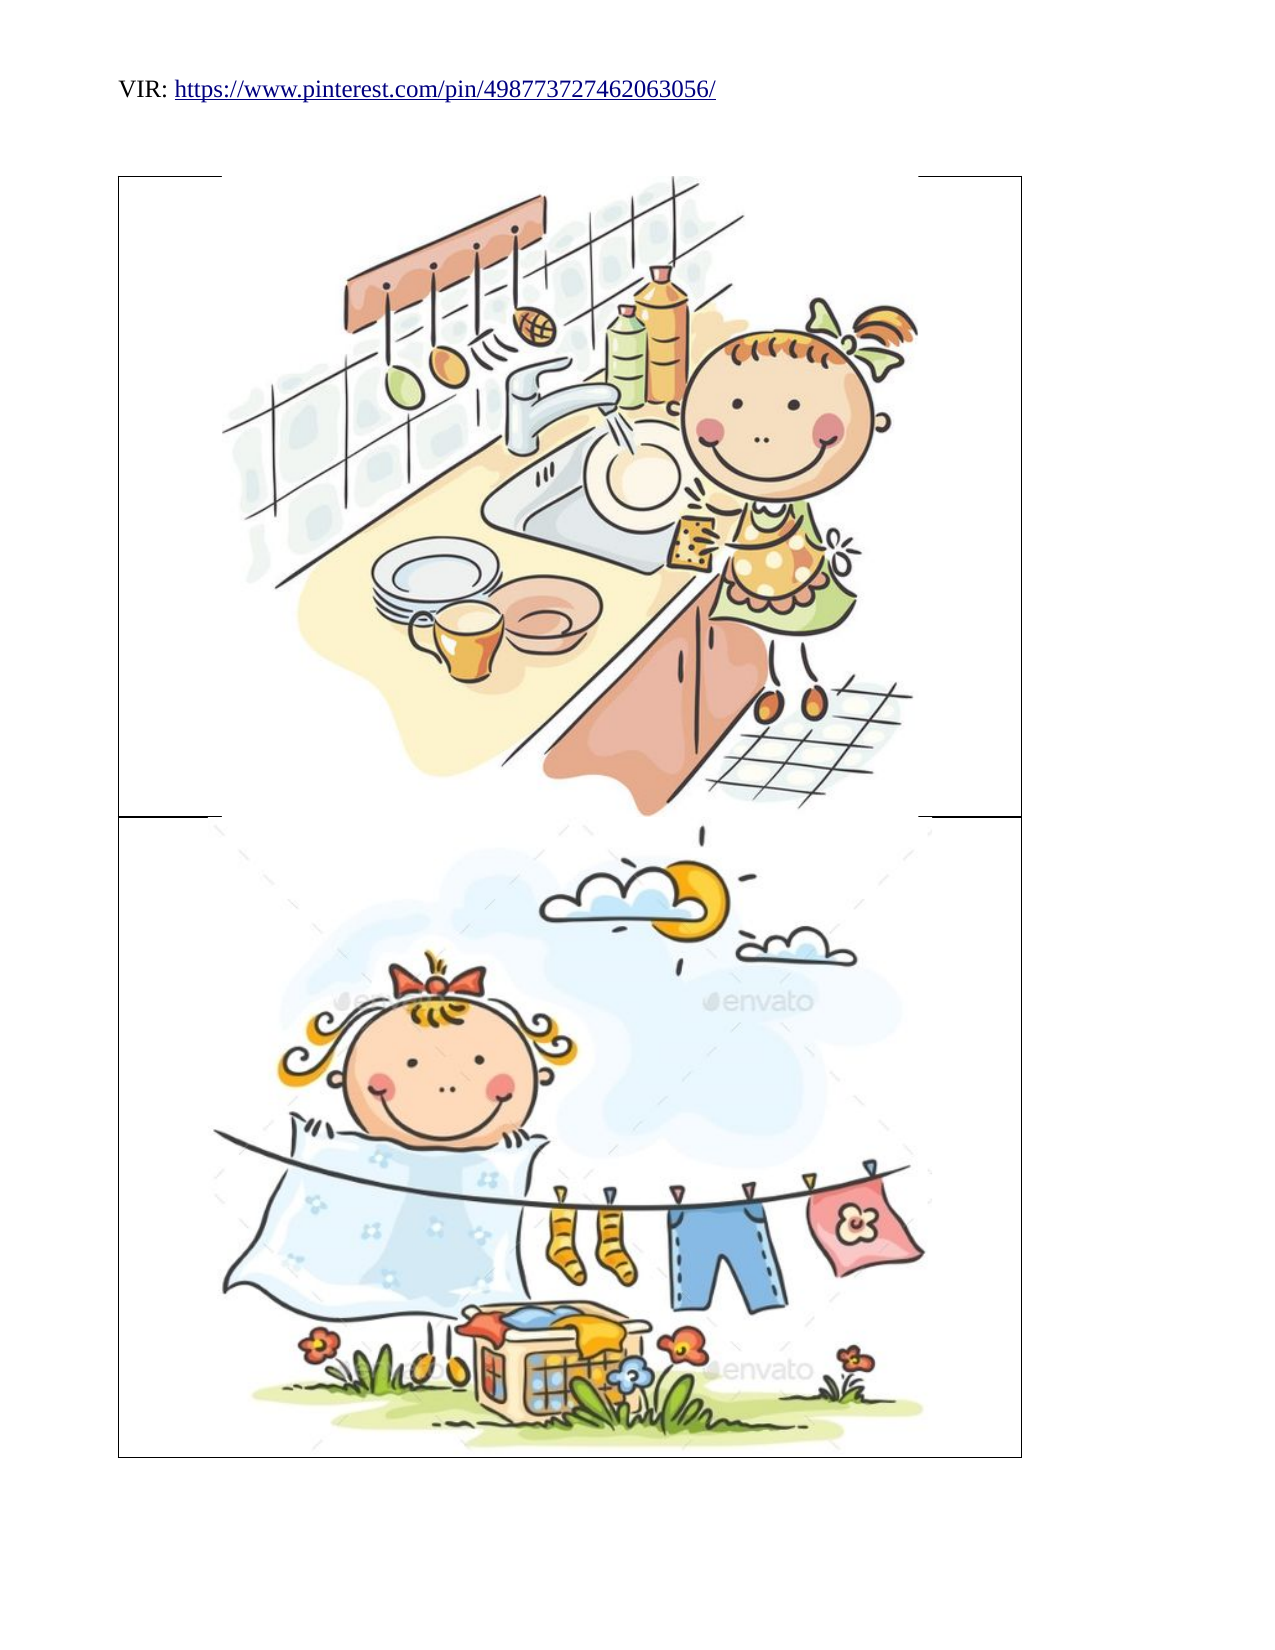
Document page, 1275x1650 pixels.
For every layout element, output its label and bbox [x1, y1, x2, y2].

table_cell [933, 818, 1021, 1457]
table_header [119, 177, 221, 816]
table_header [919, 177, 1021, 816]
table_cell [119, 818, 207, 1457]
